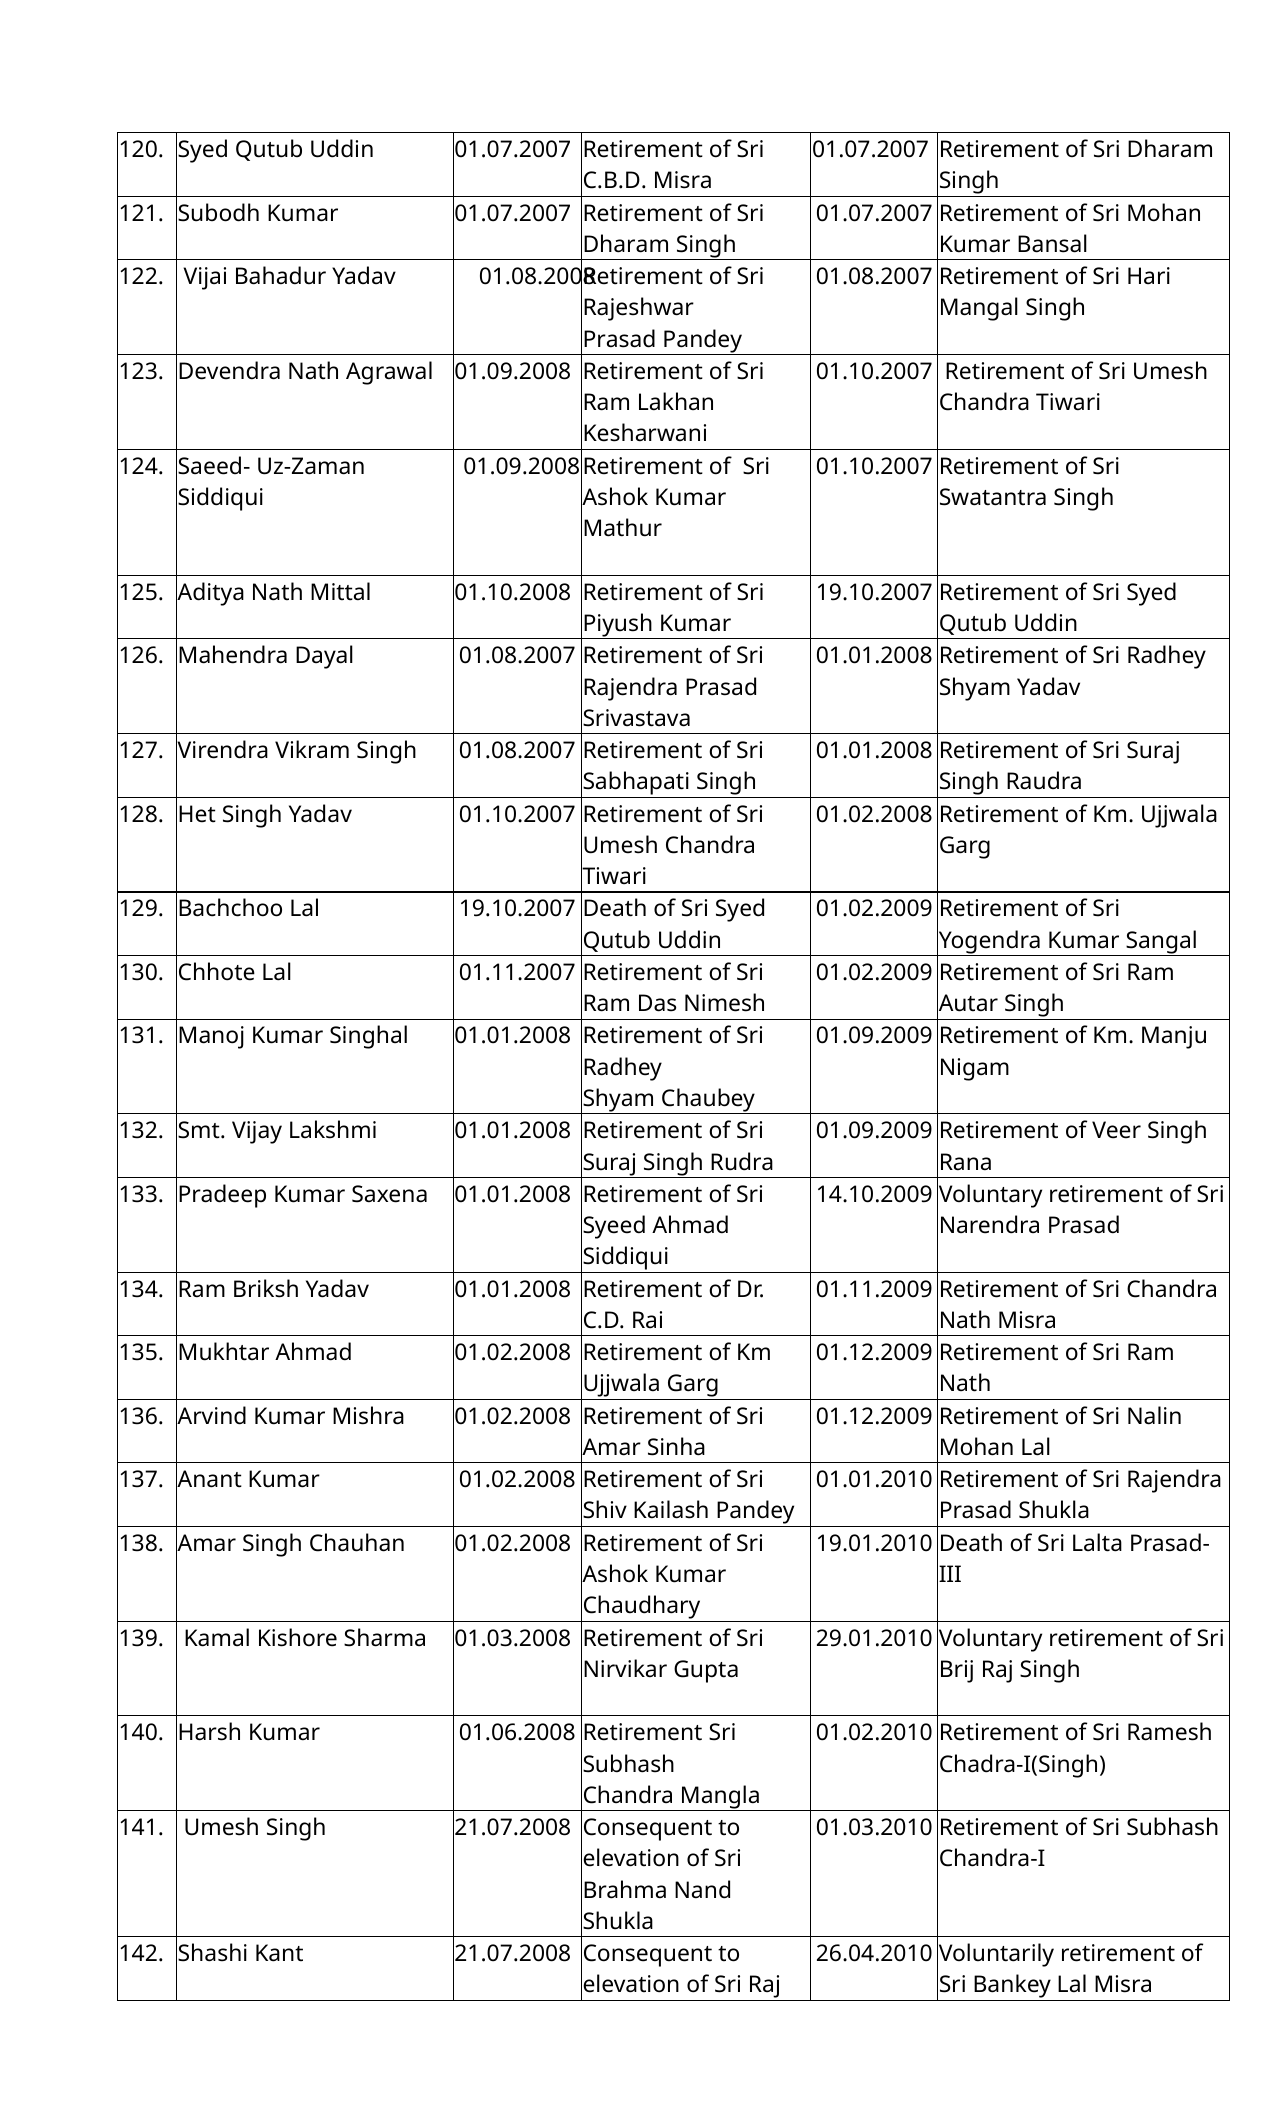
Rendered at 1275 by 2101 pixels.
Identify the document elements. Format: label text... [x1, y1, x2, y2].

table_cell 01.12.2009 [811, 1400, 937, 1462]
table_cell Retirement of Km Ujjwala Garg [582, 1336, 810, 1399]
table_cell Retirement of Sri Syeed Ahmad Siddiqui [582, 1178, 810, 1272]
table_cell 01.09.2009 [811, 1114, 937, 1177]
table_cell Saeed- Uz-Zaman Siddiqui [177, 450, 453, 575]
table_cell 19.10.2007 [454, 893, 581, 955]
table_cell Retirement of Sri Syed Qutub Uddin [938, 576, 1229, 638]
table_cell Bachchoo Lal [177, 893, 453, 955]
table_cell Smt. Vijay Lakshmi [177, 1114, 453, 1177]
table_cell Subodh Kumar [177, 197, 453, 259]
table_cell Harsh Kumar [177, 1716, 453, 1810]
table_cell Voluntarily retirement of Sri Bankey Lal Misra [938, 1937, 1229, 2000]
table_cell Aditya Nath Mittal [177, 576, 453, 638]
table_cell Voluntary retirement of Sri Brij Raj Singh [938, 1622, 1229, 1715]
table_cell Arvind Kumar Mishra [177, 1400, 453, 1462]
table_cell [118, 734, 176, 797]
table_cell [118, 639, 176, 733]
table_cell 01.07.2007 [811, 133, 937, 196]
table_cell 01.02.2009 [811, 956, 937, 1018]
table_cell Amar Singh Chauhan [177, 1527, 453, 1621]
table_cell Manoj Kumar Singhal [177, 1020, 453, 1113]
table_cell 01.10.2007 [811, 355, 937, 449]
table_cell 01.03.2010 [811, 1811, 937, 1936]
table_cell Retirement of Sri Swatantra Singh [938, 450, 1229, 575]
table_cell 01.07.2007 [454, 197, 581, 259]
table_cell Virendra Vikram Singh [177, 734, 453, 797]
table_cell Anant Kumar [177, 1463, 453, 1526]
table_cell Syed Qutub Uddin [177, 133, 453, 196]
table_cell Ram Briksh Yadav [177, 1273, 453, 1335]
table_cell Retirement of Sri Rajendra Prasad Shukla [938, 1463, 1229, 1526]
table_cell 19.01.2010 [811, 1527, 937, 1621]
table_cell 01.01.2008 [454, 1020, 581, 1113]
table_cell Vijai Bahadur Yadav [177, 260, 453, 354]
table_cell Retirement of Sri Suraj Singh Raudra [938, 734, 1229, 797]
table_cell Retirement of Sri Rajeshwar Prasad Pandey [582, 260, 810, 354]
table_cell Kamal Kishore Sharma [177, 1622, 453, 1715]
table_cell 01.02.2008 [454, 1463, 581, 1526]
table_cell 01.10.2007 [454, 798, 581, 891]
table_cell Retirement of Sri Ashok Kumar Chaudhary [582, 1527, 810, 1621]
table_cell 01.11.2007 [454, 956, 581, 1018]
table_cell 01.02.2008 [454, 1400, 581, 1462]
table_cell [118, 1114, 176, 1177]
table_cell 29.01.2010 [811, 1622, 937, 1715]
table_cell Retirement of Dr. C.D. Rai [582, 1273, 810, 1335]
table_cell [118, 450, 176, 575]
table_cell Retirement of Sri Ram Lakhan Kesharwani [582, 355, 810, 449]
table_cell 01.02.2008 [454, 1527, 581, 1621]
table_cell Het Singh Yadav [177, 798, 453, 891]
table_cell 01.01.2010 [811, 1463, 937, 1526]
table_cell 01.09.2008 [454, 450, 581, 575]
table_cell 01.08.2007 [454, 639, 581, 733]
table_cell 01.10.2007 [811, 450, 937, 575]
table_cell Shashi Kant [177, 1937, 453, 2000]
table_cell Retirement of Sri Amar Sinha [582, 1400, 810, 1462]
table_cell 01.02.2010 [811, 1716, 937, 1810]
table_cell 01.03.2008 [454, 1622, 581, 1715]
table_cell Retirement of Sri Dharam Singh [582, 197, 810, 259]
table_cell Retirement of Sri Radhey Shyam Yadav [938, 639, 1229, 733]
table_cell 01.09.2009 [811, 1020, 937, 1113]
table_cell 01.07.2007 [811, 197, 937, 259]
table_cell Retirement of Km. Manju Nigam [938, 1020, 1229, 1113]
table_cell 01.01.2008 [454, 1178, 581, 1272]
table_cell Retirement Sri Subhash Chandra Mangla [582, 1716, 810, 1810]
table_cell [118, 1336, 176, 1399]
table_cell [118, 1178, 176, 1272]
table_cell Retirement of Sri Ramesh Chadra-I(Singh) [938, 1716, 1229, 1810]
table_cell Retirement of Sri Subhash Chandra-I [938, 1811, 1229, 1936]
table_cell Retirement of Sri Radhey Shyam Chaubey [582, 1020, 810, 1113]
table_cell Voluntary retirement of Sri Narendra Prasad [938, 1178, 1229, 1272]
table_cell [118, 576, 176, 638]
table_cell Retirement of Sri Nirvikar Gupta [582, 1622, 810, 1715]
table_cell [118, 956, 176, 1018]
table_cell Consequent to elevation of Sri Brahma Nand Shukla [582, 1811, 810, 1936]
table_cell Retirement of Sri Chandra Nath Misra [938, 1273, 1229, 1335]
table_cell Retirement of Sri Sabhapati Singh [582, 734, 810, 797]
table_cell Retirement of Sri Ashok Kumar Mathur [582, 450, 810, 575]
table_cell Retirement of Sri Mohan Kumar Bansal [938, 197, 1229, 259]
table_cell Retirement of Sri Nalin Mohan Lal [938, 1400, 1229, 1462]
table_cell 01.02.2008 [811, 798, 937, 891]
table_cell 01.01.2008 [811, 639, 937, 733]
table_cell 26.04.2010 [811, 1937, 937, 2000]
table_cell [118, 1716, 176, 1810]
table_cell Retirement of Sri Ram Nath [938, 1336, 1229, 1399]
table_cell [118, 1937, 176, 2000]
table_cell 21.07.2008 [454, 1937, 581, 2000]
table_cell Death of Sri Syed Qutub Uddin [582, 893, 810, 955]
table_cell Retirement of Sri Dharam Singh [938, 133, 1229, 196]
table_cell 01.02.2009 [811, 893, 937, 955]
table_cell Retirement of Sri Suraj Singh Rudra [582, 1114, 810, 1177]
table_cell 01.12.2009 [811, 1336, 937, 1399]
table_cell [118, 260, 176, 354]
table_cell Chhote Lal [177, 956, 453, 1018]
table_cell Retirement of Sri Shiv Kailash Pandey [582, 1463, 810, 1526]
table_cell Consequent to elevation of Sri Raj [582, 1937, 810, 2000]
table_cell Retirement of Sri Hari Mangal Singh [938, 260, 1229, 354]
table_cell Retirement of Km. Ujjwala Garg [938, 798, 1229, 891]
table_cell 01.01.2008 [454, 1114, 581, 1177]
table_cell 14.10.2009 [811, 1178, 937, 1272]
table_cell Mahendra Dayal [177, 639, 453, 733]
table_cell Retirement of Sri C.B.D. Misra [582, 133, 810, 196]
table_cell Devendra Nath Agrawal [177, 355, 453, 449]
table_cell Retirement of Veer Singh Rana [938, 1114, 1229, 1177]
table_cell Retirement of Sri Ram Autar Singh [938, 956, 1229, 1018]
table_cell 01.02.2008 [454, 1336, 581, 1399]
table_cell 01.08.2008 [454, 260, 581, 354]
table_cell Retirement of Sri Piyush Kumar [582, 576, 810, 638]
table_cell [118, 1622, 176, 1715]
table_cell [118, 1811, 176, 1936]
table_cell [118, 355, 176, 449]
table_cell [118, 1273, 176, 1335]
table_cell 01.09.2008 [454, 355, 581, 449]
table_cell 19.10.2007 [811, 576, 937, 638]
table_cell 01.11.2009 [811, 1273, 937, 1335]
table_cell Retirement of Sri Umesh Chandra Tiwari [938, 355, 1229, 449]
table_cell [118, 1020, 176, 1113]
table_cell Retirement of Sri Yogendra Kumar Sangal [938, 893, 1229, 955]
table_cell [118, 133, 176, 196]
table_cell [118, 1400, 176, 1462]
table_cell [118, 197, 176, 259]
table_cell Death of Sri Lalta Prasad-III [938, 1527, 1229, 1621]
table_cell 01.01.2008 [811, 734, 937, 797]
table_cell 01.08.2007 [811, 260, 937, 354]
table_cell Retirement of Sri Umesh Chandra Tiwari [582, 798, 810, 891]
table_cell Mukhtar Ahmad [177, 1336, 453, 1399]
table_cell Pradeep Kumar Saxena [177, 1178, 453, 1272]
table_cell 01.06.2008 [454, 1716, 581, 1810]
table_cell [118, 1527, 176, 1621]
table_cell [118, 1463, 176, 1526]
table_cell Umesh Singh [177, 1811, 453, 1936]
table_cell Retirement of Sri Ram Das Nimesh [582, 956, 810, 1018]
table_cell [118, 798, 176, 891]
table_cell 01.07.2007 [454, 133, 581, 196]
table_cell Retirement of Sri Rajendra Prasad Srivastava [582, 639, 810, 733]
table_cell 01.01.2008 [454, 1273, 581, 1335]
table_cell 21.07.2008 [454, 1811, 581, 1936]
table_cell 01.08.2007 [454, 734, 581, 797]
table_cell 01.10.2008 [454, 576, 581, 638]
table_cell [118, 893, 176, 955]
